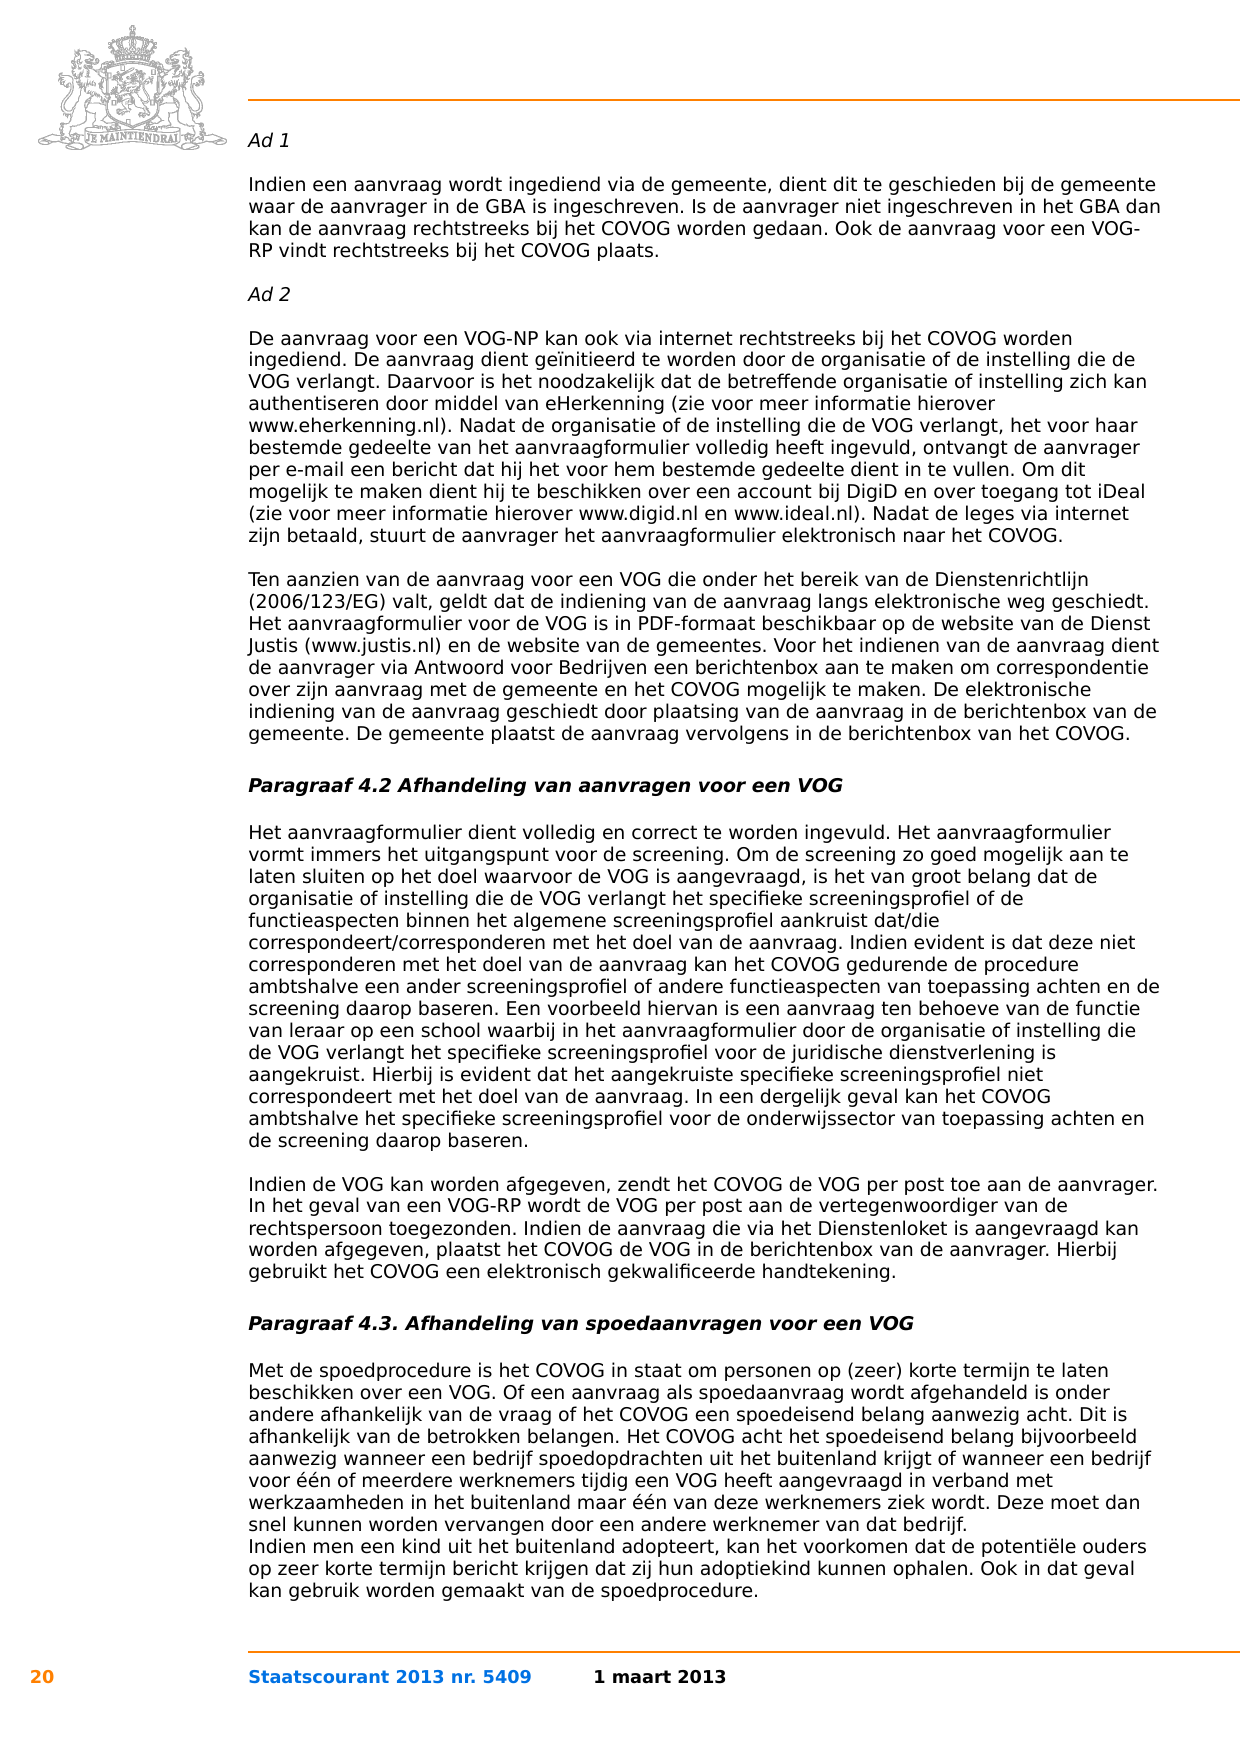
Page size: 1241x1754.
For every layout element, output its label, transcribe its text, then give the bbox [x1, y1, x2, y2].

subtitle Paragraaf 4.3. Afhandeling van spoedaanvragen voor een VOG [248, 1313, 1163, 1335]
subtitle Paragraaf 4.2 Afhandeling van aanvragen voor een VOG [248, 775, 1163, 797]
text Indien men een kind uit het buitenland adopteert, kan het voorkomen dat de potentiële ouders op zeer korte termijn bericht krijgen dat zij hun adoptiekind kunnen ophalen. Ook in dat geval kan gebruik worden gemaakt van de spoedprocedure. [248, 1536, 1163, 1602]
subtitle Ad 2 [248, 283, 1163, 306]
text De aanvraag voor een VOG-NP kan ook via internet rechtstreeks bij het COVOG worden ingediend. De aanvraag dient geïnitieerd te worden door de organisatie of de instelling die de VOG verlangt. Daarvoor is het noodzakelijk dat de betreffende organisatie of instelling zich kan authentiseren door middel van eHerkenning (zie voor meer informatie hierover www.eherkenning.nl). Nadat de organisatie of de instelling die de VOG verlangt, het voor haar bestemde gedeelte van het aanvraagformulier volledig heeft ingevuld, ontvangt de aanvrager per e-mail een bericht dat hij het voor hem bestemde gedeelte dient in te vullen. Om dit mogelijk te maken dient hij te beschikken over een account bij DigiD en over toegang tot iDeal (zie voor meer informatie hierover www.digid.nl en www.ideal.nl). Nadat de leges via internet zijn betaald, stuurt de aanvrager het aanvraagformulier elektronisch naar het COVOG. [248, 327, 1163, 547]
text Ten aanzien van de aanvraag voor een VOG die onder het bereik van de Dienstenrichtlijn (2006/123/EG) valt, geldt dat de indiening van de aanvraag langs elektronische weg geschiedt. Het aanvraagformulier voor de VOG is in PDF-formaat beschikbaar op de website van de Dienst Justis (www.justis.nl) en de website van de gemeentes. Voor het indienen van de aanvraag dient de aanvrager via Antwoord voor Bedrijven een berichtenbox aan te maken om correspondentie over zijn aanvraag met de gemeente en het COVOG mogelijk te maken. De elektronische indiening van de aanvraag geschiedt door plaatsing van de aanvraag in de berichtenbox van de gemeente. De gemeente plaatst de aanvraag vervolgens in de berichtenbox van het COVOG. [248, 569, 1163, 745]
subtitle Ad 1 [248, 130, 1163, 152]
text Indien de VOG kan worden afgegeven, zendt het COVOG de VOG per post toe aan de aanvrager. In het geval van een VOG-RP wordt de VOG per post aan de vertegenwoordiger van de rechtspersoon toegezonden. Indien de aanvraag die via het Dienstenloket is aangevraagd kan worden afgegeven, plaatst het COVOG de VOG in de berichtenbox van de aanvrager. Hierbij gebruikt het COVOG een elektronisch gekwalificeerde handtekening. [248, 1173, 1163, 1283]
text Met de spoedprocedure is het COVOG in staat om personen op (zeer) korte termijn te laten beschikken over een VOG. Of een aanvraag als spoedaanvraag wordt afgehandeld is onder andere afhankelijk van de vraag of het COVOG een spoedeisend belang aanwezig acht. Dit is afhankelijk van de betrokken belangen. Het COVOG acht het spoedeisend belang bijvoorbeeld aanwezig wanneer een bedrijf spoedopdrachten uit het buitenland krijgt of wanneer een bedrijf voor één of meerdere werknemers tijdig een VOG heeft aangevraagd in verband met werkzaamheden in het buitenland maar één van deze werknemers ziek wordt. Deze moet dan snel kunnen worden vervangen door een andere werknemer van dat bedrijf. [248, 1360, 1163, 1536]
picture [38, 25, 227, 150]
text Het aanvraagformulier dient volledig en correct te worden ingevuld. Het aanvraagformulier vormt immers het uitgangspunt voor de screening. Om de screening zo goed mogelijk aan te laten sluiten op het doel waarvoor de VOG is aangevraagd, is het van groot belang dat de organisatie of instelling die de VOG verlangt het specifieke screeningsprofiel of de functieaspecten binnen het algemene screeningsprofiel aankruist dat/die correspondeert/corresponderen met het doel van de aanvraag. Indien evident is dat deze niet corresponderen met het doel van de aanvraag kan het COVOG gedurende de procedure ambtshalve een ander screeningsprofiel of andere functieaspecten van toepassing achten en de screening daarop baseren. Een voorbeeld hiervan is een aanvraag ten behoeve van de functie van leraar op een school waarbij in het aanvraagformulier door de organisatie of instelling die de VOG verlangt het specifieke screeningsprofiel voor de juridische dienstverlening is aangekruist. Hierbij is evident dat het aangekruiste specifieke screeningsprofiel niet correspondeert met het doel van de aanvraag. In een dergelijk geval kan het COVOG ambtshalve het specifieke screeningsprofiel voor de onderwijssector van toepassing achten en de screening daarop baseren. [248, 822, 1163, 1152]
text Indien een aanvraag wordt ingediend via de gemeente, dient dit te geschieden bij de gemeente waar de aanvrager in de GBA is ingeschreven. Is de aanvrager niet ingeschreven in het GBA dan kan de aanvraag rechtstreeks bij het COVOG worden gedaan. Ook de aanvraag voor een VOG-RP vindt rechtstreeks bij het COVOG plaats. [248, 174, 1163, 262]
